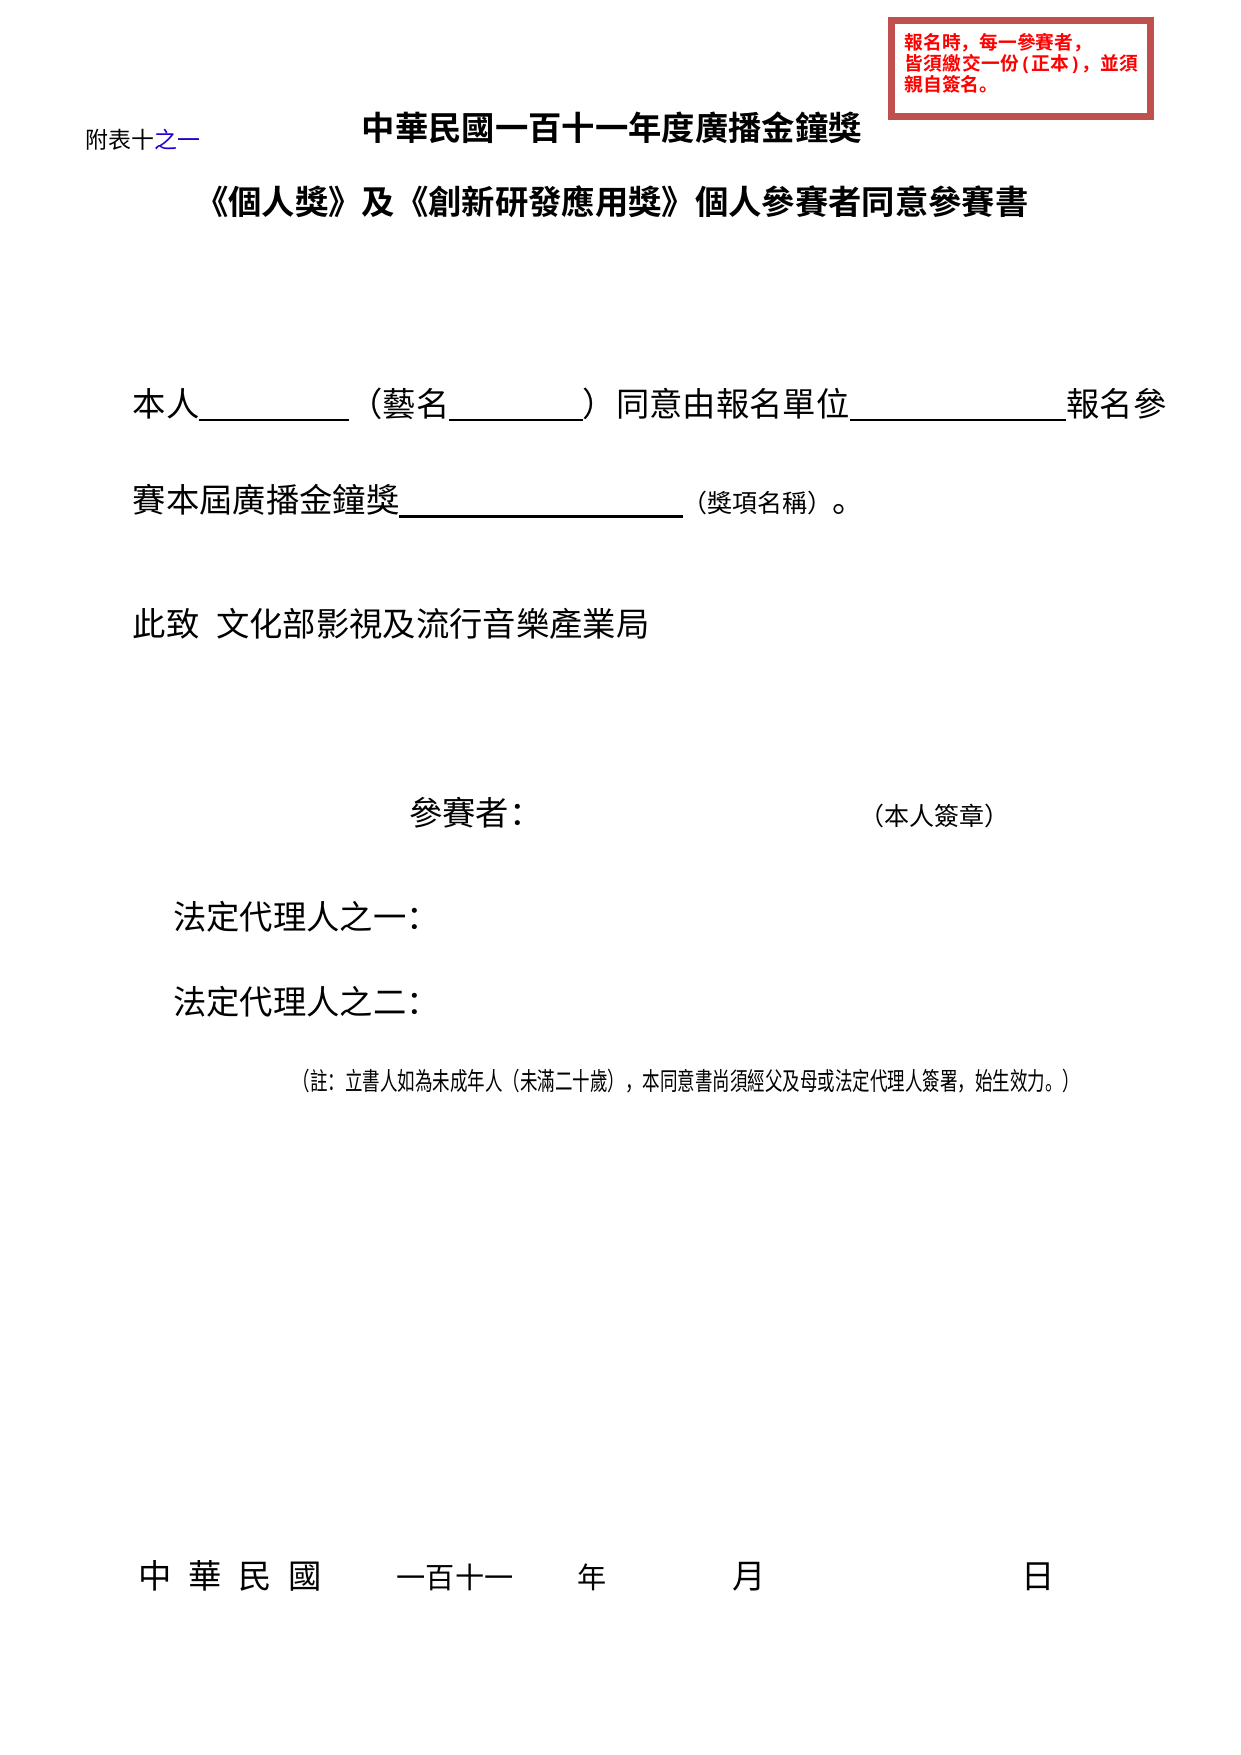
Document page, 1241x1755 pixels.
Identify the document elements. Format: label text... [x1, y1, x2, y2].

subtitle 此致 文化部影視及流行音樂產業局 [133, 597, 1167, 646]
text 中華民國一百十一年度廣播金鐘獎 [56, 101, 1167, 167]
text [895, 24, 1147, 113]
text 參賽者： （本人簽章） [409, 787, 1167, 835]
subtitle 中 華 民 國 一百十一 年 月 日 [138, 1550, 1167, 1598]
text 《個人獎》及《創新研發應用獎》個人參賽者同意參賽書 [56, 176, 1167, 224]
text 法定代理人之二： [56, 976, 1167, 1024]
text 附表十之一 [85, 122, 219, 155]
text 法定代理人之一： [56, 891, 1167, 939]
text 報名時，每一參賽者， [904, 33, 1138, 53]
text 皆須繳交一份(正本)，並須親自簽名。 [904, 53, 1138, 95]
text （註：立書人如為未成年人（未滿二十歲），本同意書尚須經父及母或法定代理人簽署，始生效力。） [56, 1061, 1167, 1097]
subtitle 本人 （藝名 ）同意由報名單位 報名參賽本屆廣播金鐘獎 （獎項名稱）。 [132, 378, 1167, 522]
